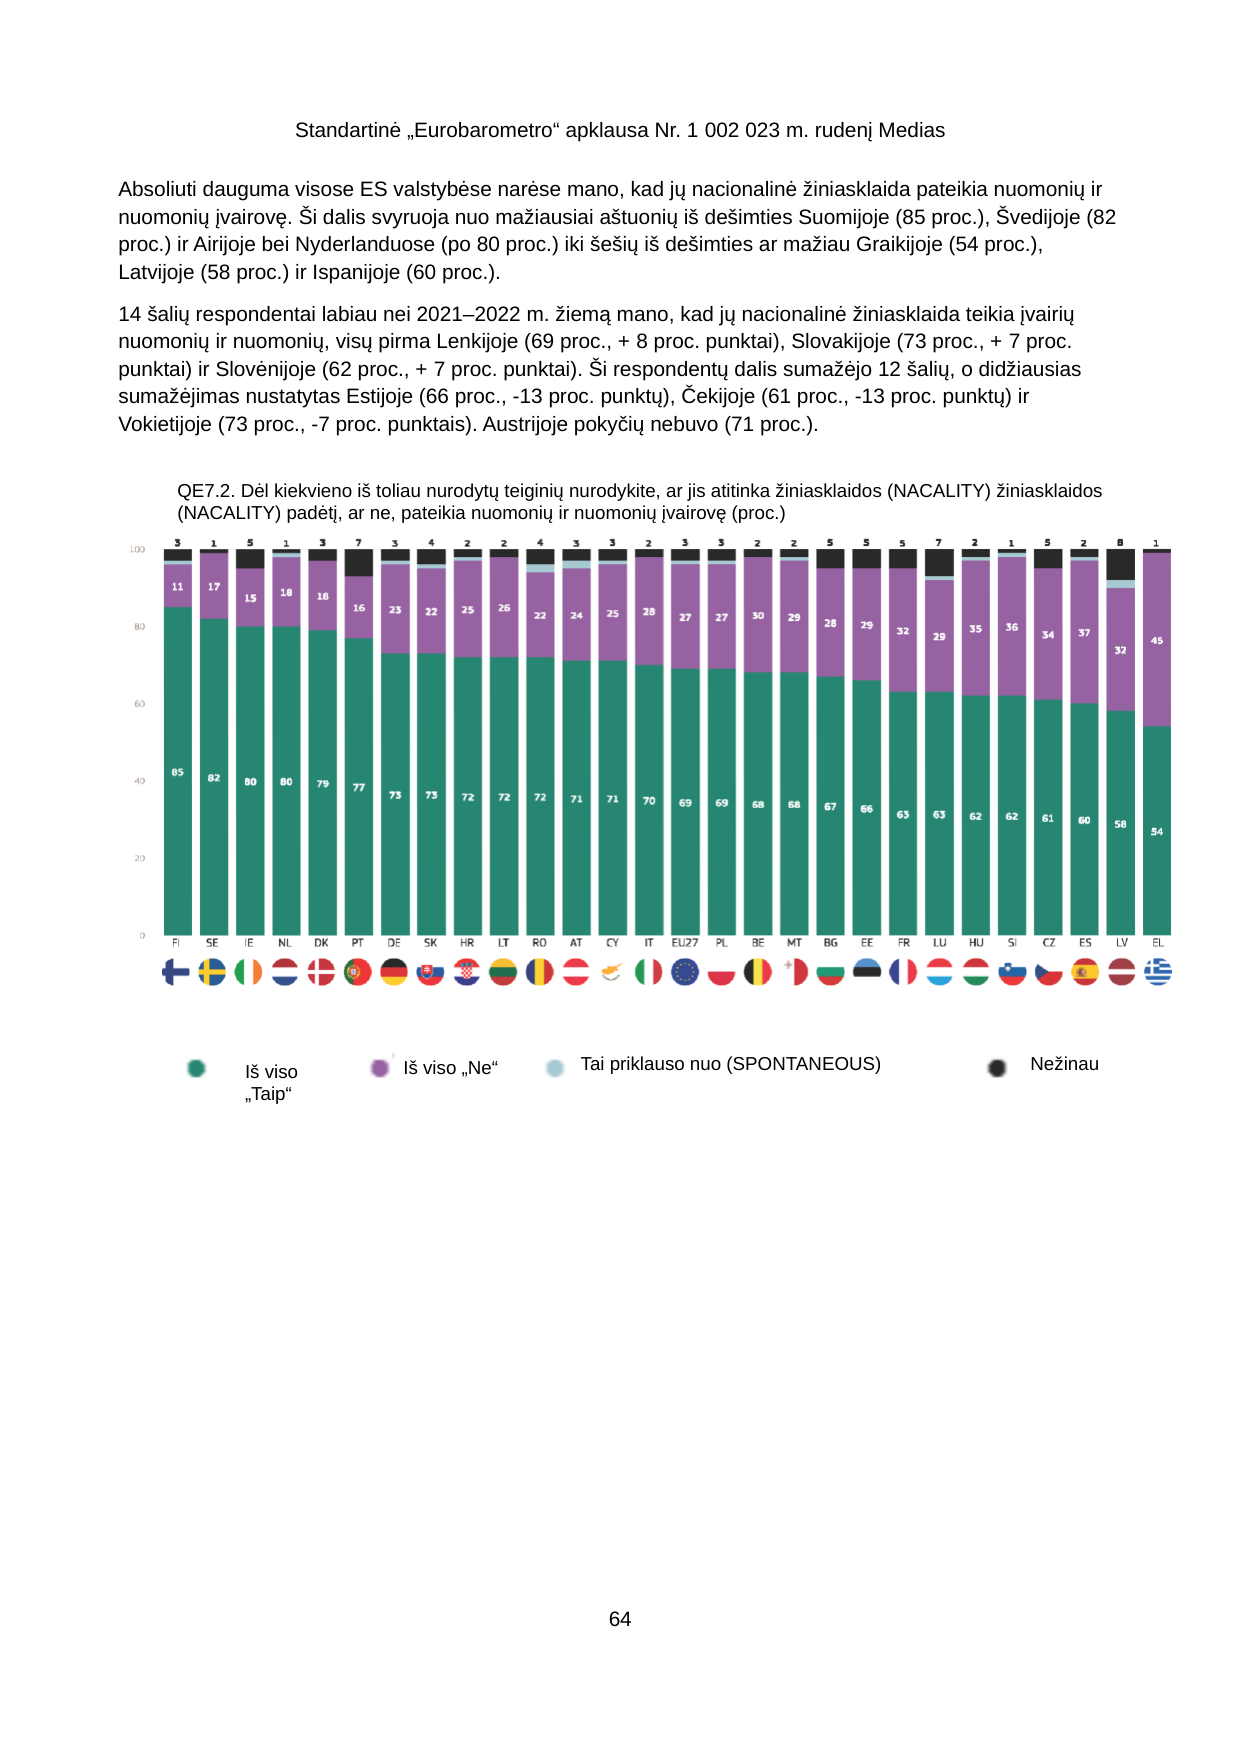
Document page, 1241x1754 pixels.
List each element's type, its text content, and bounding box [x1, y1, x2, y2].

text Absoliuti dauguma visose ES valstybėse narėse mano, kad jų nacionalinė žiniasklaida pateikia nuomonių ir nuomonių įvairovę. Ši dalis svyruoja nuo mažiausiai aštuonių iš dešimties Suomijoje (85 proc.), Švedijoje (82 proc.) ir Airijoje bei Nyderlanduose (po 80 proc.) iki šešių iš dešimties ar mažiau Graikijoje (54 proc.), Latvijoje (58 proc.) ir Ispanijoje (60 proc.). [118, 177, 1122, 283]
picture [118, 530, 1181, 997]
text 14 šalių respondentai labiau nei 2021–2022 m. žiemą mano, kad jų nacionalinė žiniasklaida teikia įvairių nuomonių ir nuomonių, visų pirma Lenkijoje (69 proc., + 8 proc. punktai), Slovakijoje (73 proc., + 7 proc. punktai) ir Slovėnijoje (62 proc., + 7 proc. punktai). Ši respondentų dalis sumažėjo 12 šalių, o didžiausias sumažėjimas nustatytas Estijoje (66 proc., -13 proc. punktų), Čekijoje (61 proc., -13 proc. punktų) ir Vokietijoje (73 proc., -7 proc. punktais). Austrijoje pokyčių nebuvo (71 proc.). [118, 302, 1122, 436]
picture [174, 1037, 1012, 1099]
